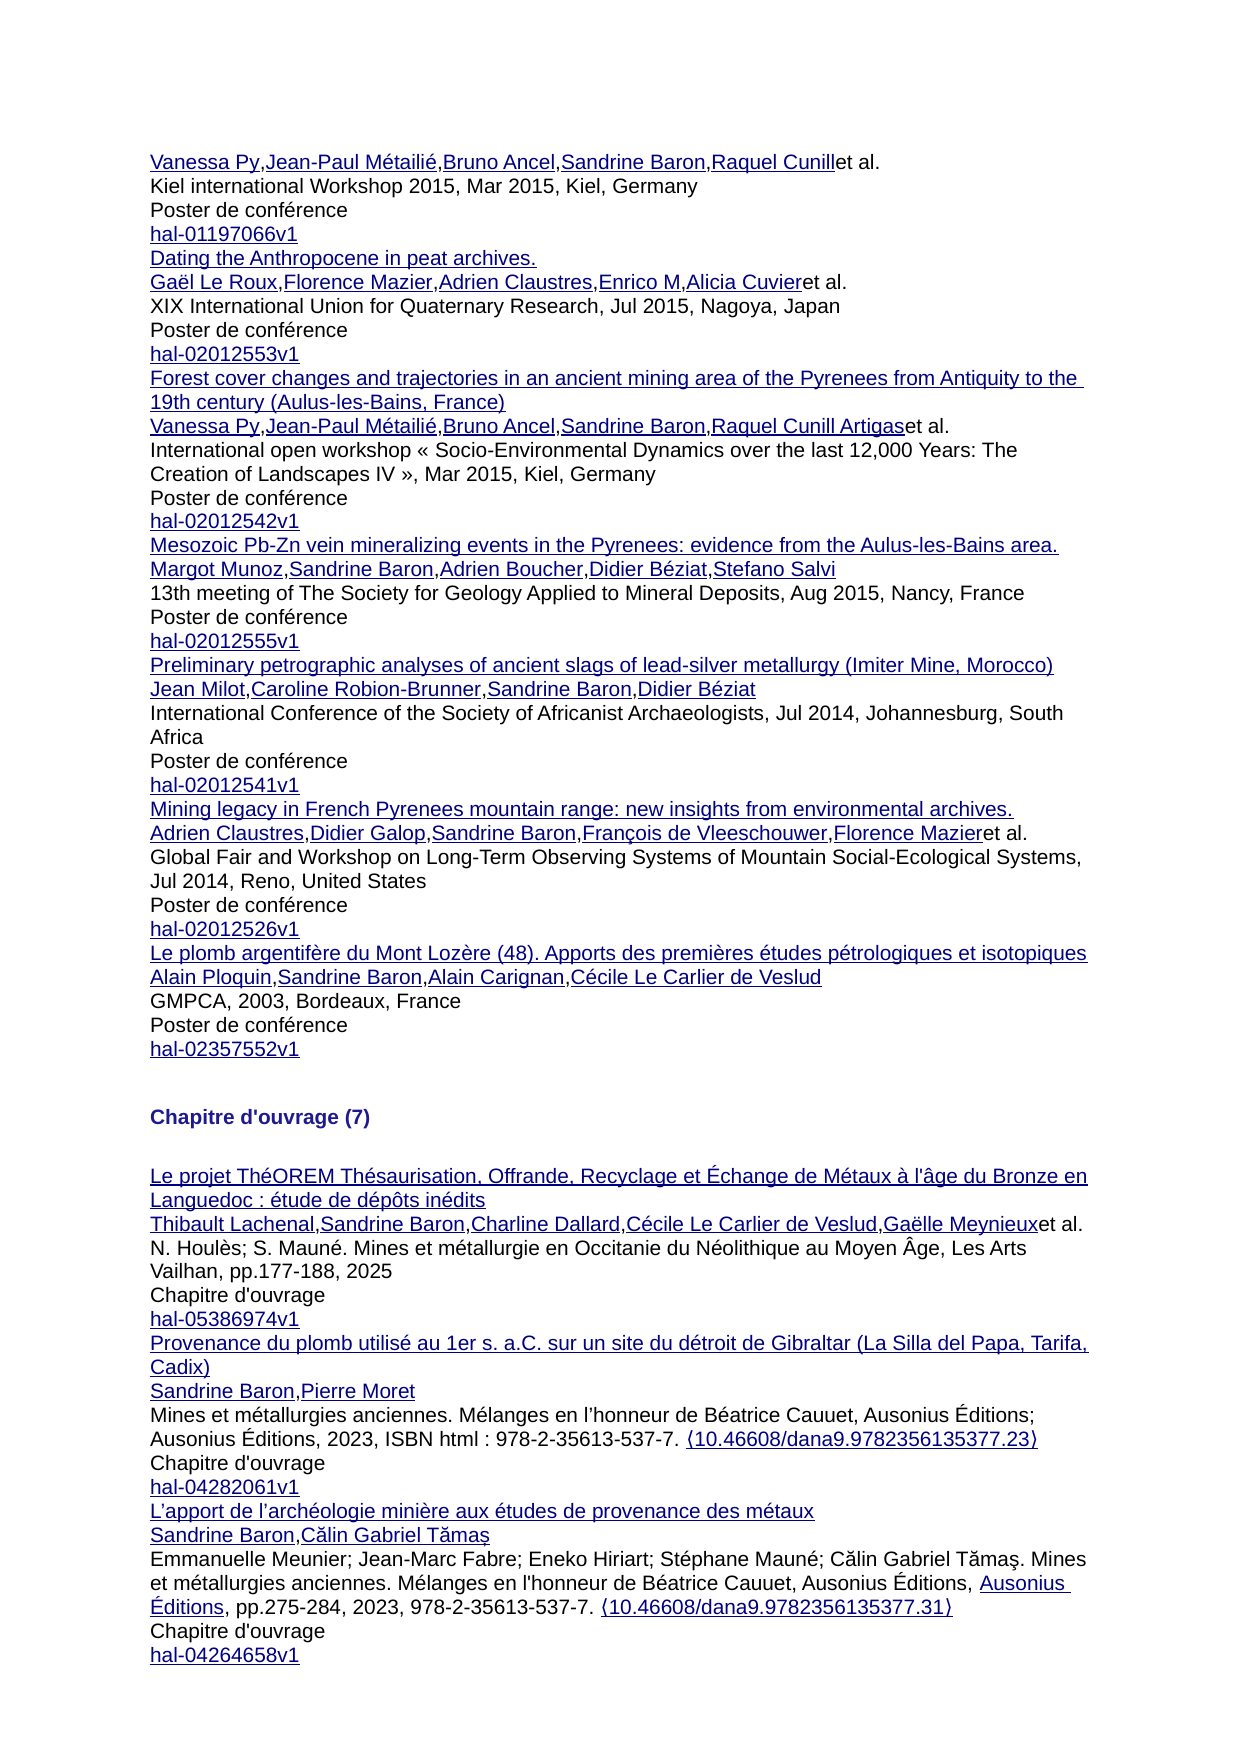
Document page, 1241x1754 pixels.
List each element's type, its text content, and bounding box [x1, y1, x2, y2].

table_cell Vanessa Py,Jean-Paul Métailié,Bruno Ancel,Sandrine Baron,Raquel Cunillet al. Kiel international Workshop 2015, Mar 2015, Kiel, Germany Poster de conférence hal-01197066v1 [150, 150, 1090, 246]
table_cell L’apport de l’archéologie minière aux études de provenance des métaux Sandrine Baron,Călin Gabriel Tămaș Emmanuelle Meunier; Jean-Marc Fabre; Eneko Hiriart; Stéphane Mauné; Călin Gabriel Tămaş. Mines et métallurgies anciennes. Mélanges en l'honneur de Béatrice Cauuet, Ausonius Éditions, Ausonius Éditions, pp.275-284, 2023, 978-2-35613-537-7. ⟨10.46608/dana9.9782356135377.31⟩ Chapitre d'ouvrage hal-04264658v1 [150, 1499, 1090, 1667]
table_cell Dating the Anthropocene in peat archives. Gaël Le Roux,Florence Mazier,Adrien Claustres,Enrico M,Alicia Cuvieret al. XIX International Union for Quaternary Research, Jul 2015, Nagoya, Japan Poster de conférence hal-02012553v1 [150, 246, 1090, 366]
table_header Le projet ThéOREM Thésaurisation, Offrande, Recyclage et Échange de Métaux à l'âge du Bronze en Languedoc : étude de dépôts inédits Thibault Lachenal,Sandrine Baron,Charline Dallard,Cécile Le Carlier de Veslud,Gaëlle Meynieuxet al. N. Houlès; S. Mauné. Mines et métallurgie en Occitanie du Néolithique au Moyen Âge, Les Arts Vailhan, pp.177-188, 2025 Chapitre d'ouvrage hal-05386974v1 [150, 1164, 1090, 1331]
table_cell Mining legacy in French Pyrenees mountain range: new insights from environmental archives. Adrien Claustres,Didier Galop,Sandrine Baron,François de Vleeschouwer,Florence Mazieret al. Global Fair and Workshop on Long-Term Observing Systems of Mountain Social-Ecological Systems, Jul 2014, Reno, United States Poster de conférence hal-02012526v1 [150, 797, 1090, 941]
subtitle Chapitre d'ouvrage (7) [150, 1105, 1090, 1129]
table_cell Preliminary petrographic analyses of ancient slags of lead-silver metallurgy (Imiter Mine, Morocco) Jean Milot,Caroline Robion-Brunner,Sandrine Baron,Didier Béziat International Conference of the Society of Africanist Archaeologists, Jul 2014, Johannesburg, South Africa Poster de conférence hal-02012541v1 [150, 653, 1090, 797]
table_cell Provenance du plomb utilisé au 1er s. a.C. sur un site du détroit de Gibraltar (La Silla del Papa, Tarifa, Cadix) Sandrine Baron,Pierre Moret Mines et métallurgies anciennes. Mélanges en l’honneur de Béatrice Cauuet, Ausonius Éditions; Ausonius Éditions, 2023, ISBN html : 978-2-35613-537-7. ⟨10.46608/dana9.9782356135377.23⟩ Chapitre d'ouvrage hal-04282061v1 [150, 1331, 1090, 1499]
table_cell Forest cover changes and trajectories in an ancient mining area of the Pyrenees from Antiquity to the 19th century (Aulus-les-Bains, France) Vanessa Py,Jean-Paul Métailié,Bruno Ancel,Sandrine Baron,Raquel Cunill Artigaset al. International open workshop « Socio-Environmental Dynamics over the last 12,000 Years: The Creation of Landscapes IV », Mar 2015, Kiel, Germany Poster de conférence hal-02012542v1 [150, 366, 1090, 533]
table_cell Le plomb argentifère du Mont Lozère (48). Apports des premières études pétrologiques et isotopiques Alain Ploquin,Sandrine Baron,Alain Carignan,Cécile Le Carlier de Veslud GMPCA, 2003, Bordeaux, France Poster de conférence hal-02357552v1 [150, 941, 1090, 1060]
table_cell Mesozoic Pb-Zn vein mineralizing events in the Pyrenees: evidence from the Aulus-les-Bains area. Margot Munoz,Sandrine Baron,Adrien Boucher,Didier Béziat,Stefano Salvi 13th meeting of The Society for Geology Applied to Mineral Deposits, Aug 2015, Nancy, France Poster de conférence hal-02012555v1 [150, 533, 1090, 653]
